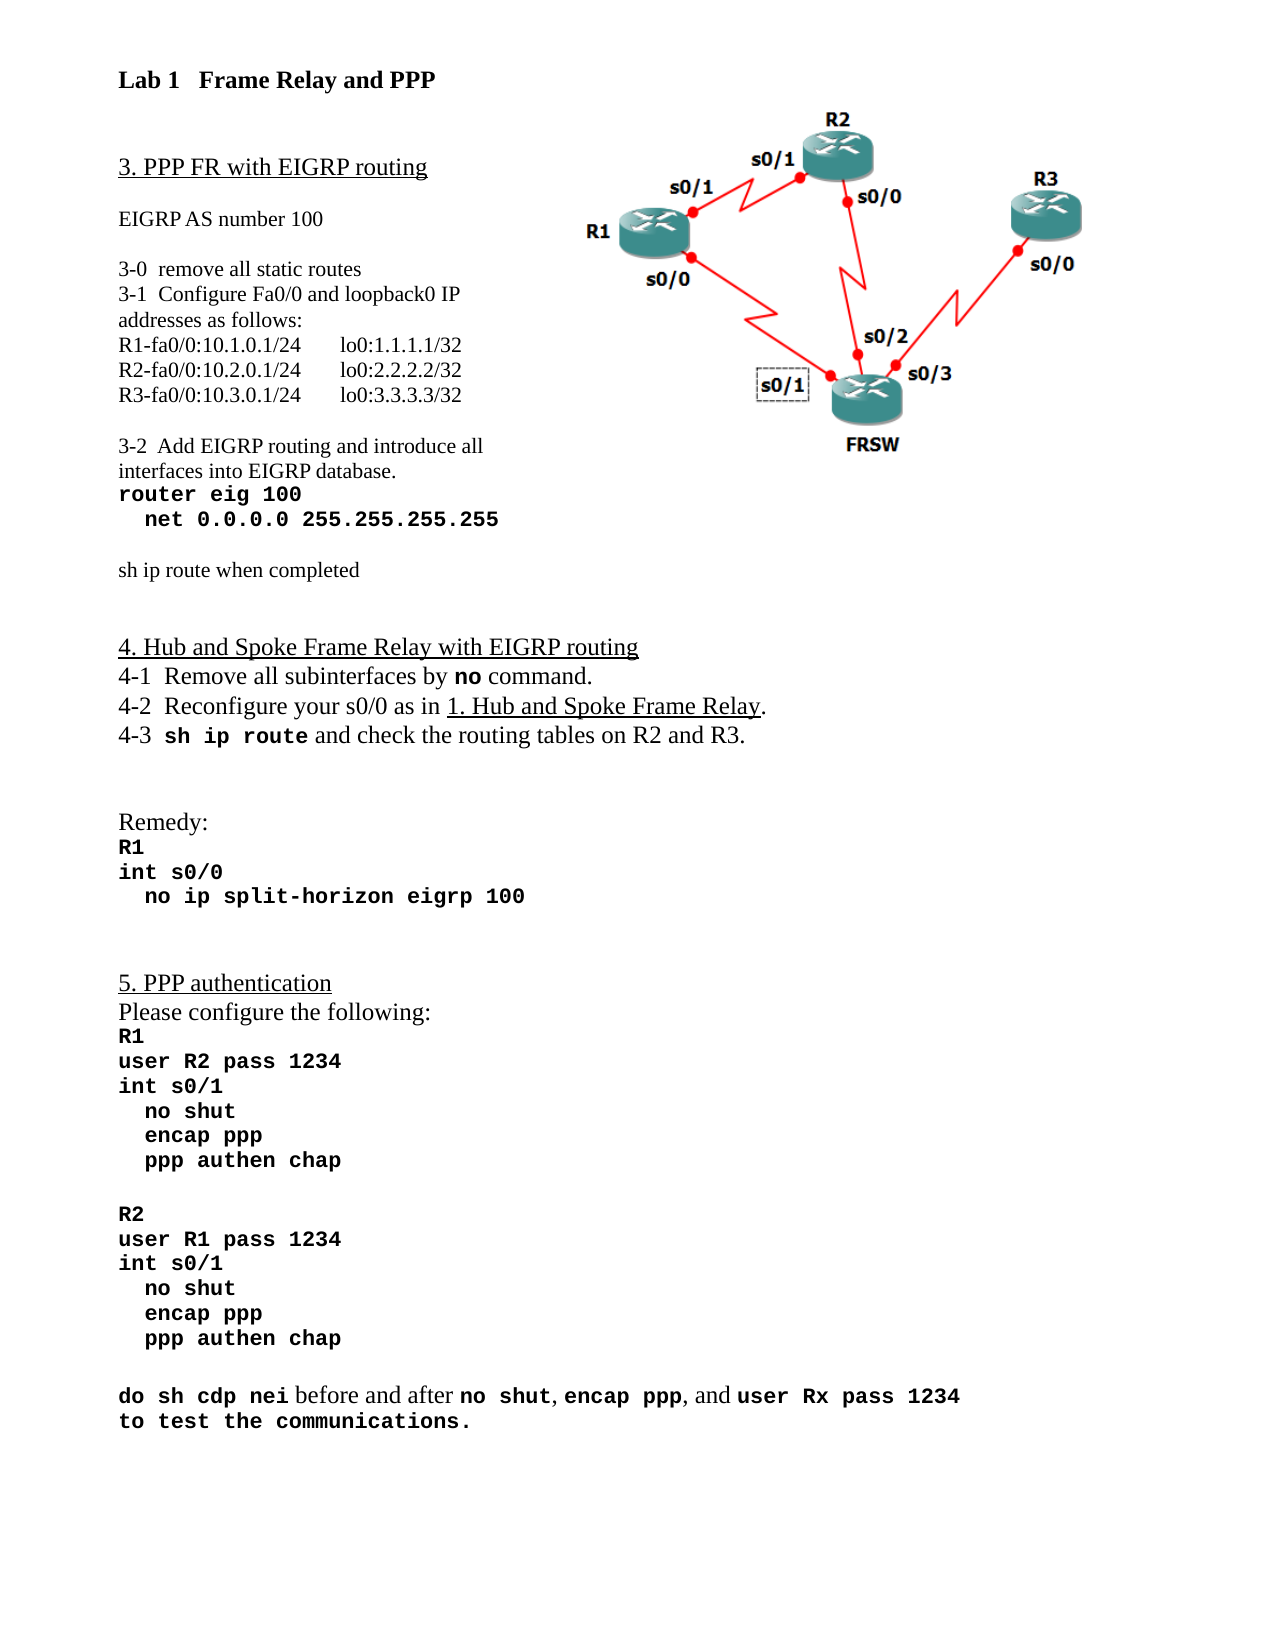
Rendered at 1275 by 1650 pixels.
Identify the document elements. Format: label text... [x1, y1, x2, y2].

text Lab 1 Frame Relay and PPP [118, 66, 525, 94]
text 4. Hub and Spoke Frame Relay with EIGRP routing [118, 632, 1157, 661]
text 4-1 Remove all subinterfaces by no command. [118, 661, 1157, 691]
text R1 [118, 1026, 1157, 1050]
text Remedy: [118, 807, 1157, 836]
text Please configure the following: [118, 997, 1157, 1026]
text 5. PPP authentication [118, 968, 1157, 997]
text 4-2 Reconfigure your s0/0 as in 1. Hub and Spoke Frame Relay. [118, 691, 1157, 720]
text no shut [118, 1277, 1157, 1302]
text router eig 100 [118, 483, 1157, 508]
text no shut [118, 1100, 1157, 1125]
text encap ppp [118, 1302, 1157, 1327]
text user R2 pass 1234 [118, 1050, 1157, 1075]
text int s0/1 [118, 1075, 1157, 1100]
text R1 [118, 836, 1157, 861]
text 3-1 Configure Fa0/0 and loopback0 IP addresses as follows: [118, 281, 525, 332]
text no ip split-horizon eigrp 100 [118, 886, 1157, 911]
text to test the communications. [118, 1410, 1157, 1435]
picture [526, 67, 1156, 491]
text R2-fa0/0:10.2.0.1/24 lo0:2.2.2.2/32 [118, 357, 525, 382]
text sh ip route when completed [118, 557, 1157, 583]
text net 0.0.0.0 255.255.255.255 [118, 508, 1157, 533]
text EIGRP AS number 100 [118, 206, 525, 231]
text encap ppp [118, 1125, 1157, 1149]
text 4-3 sh ip route and check the routing tables on R2 and R3. [118, 720, 1157, 750]
text int s0/1 [118, 1253, 1157, 1277]
text ppp authen chap [118, 1149, 1157, 1174]
text user R1 pass 1234 [118, 1228, 1157, 1253]
text R2 [118, 1203, 1157, 1228]
text 3-0 remove all static routes [118, 256, 525, 281]
text 3-2 Add EIGRP routing and introduce all interfaces into EIGRP database. [118, 433, 525, 483]
text ppp authen chap [118, 1327, 1157, 1352]
text int s0/0 [118, 861, 1157, 886]
text R1-fa0/0:10.1.0.1/24 lo0:1.1.1.1/32 [118, 332, 525, 357]
text 3. PPP FR with EIGRP routing [118, 152, 525, 181]
text do sh cdp nei before and after no shut, encap ppp, and user Rx pass 1234 [118, 1381, 1157, 1410]
text R3-fa0/0:10.3.0.1/24 lo0:3.3.3.3/32 [118, 382, 525, 407]
